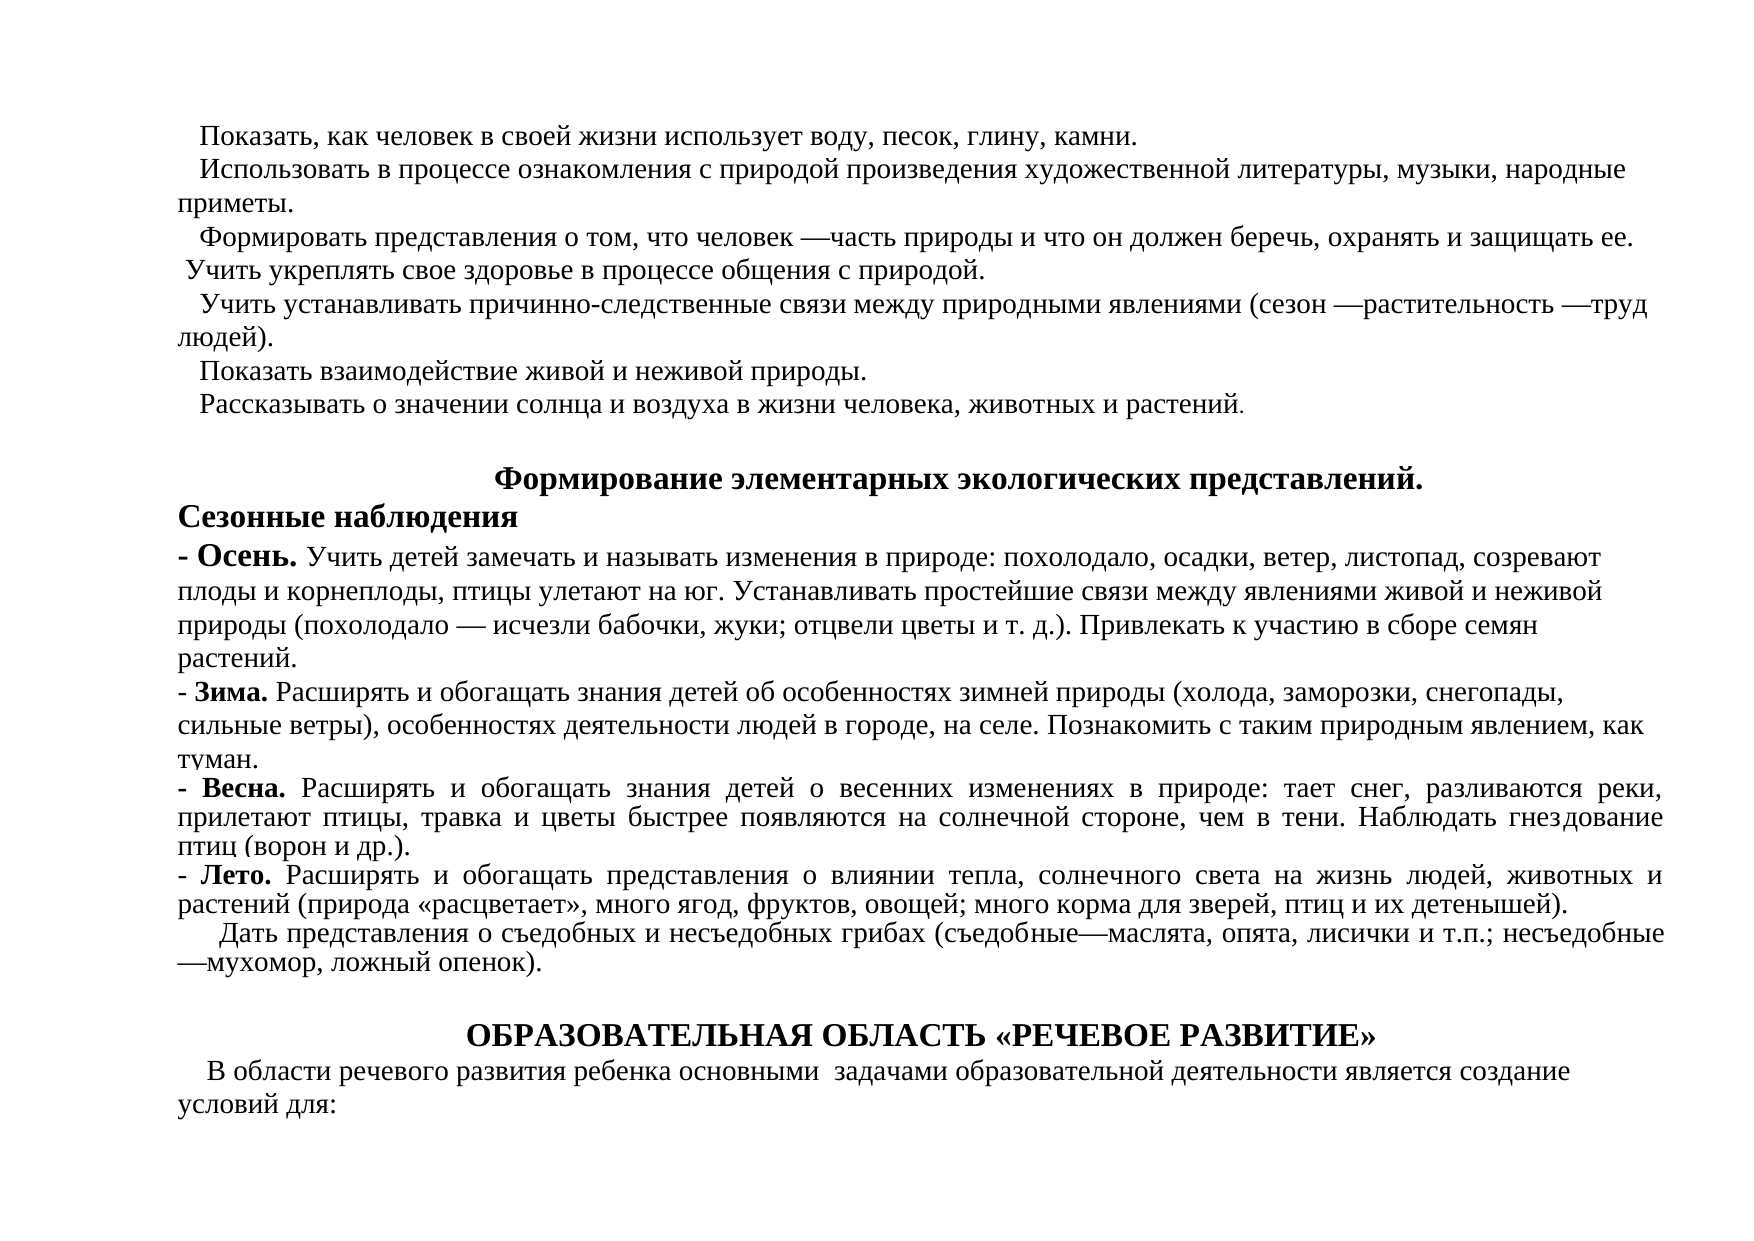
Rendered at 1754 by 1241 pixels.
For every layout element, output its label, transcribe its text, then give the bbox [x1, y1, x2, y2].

text Учить устанавливать причинно-следственные связи между природ­ными явлениями (сезон —растительность —труд людей). [177, 286, 1665, 353]
text Дать представления о съедобных и несъедобных грибах (съедоб­ные—маслята, опята, лисички и т.п.; несъедобные —мухомор, ложный опенок). [177, 919, 1665, 977]
text Показать взаимодействие живой и неживой природы. [177, 353, 1665, 386]
text Формировать представления о том, что человек —часть природы и что он должен беречь, охранять и защищать ее. [177, 219, 1665, 252]
text Учить укреплять свое здоровье в процессе общения с природой. [177, 252, 1665, 286]
text ОБРАЗОВАТЕЛЬНАЯ ОБЛАСТЬ «РЕЧЕВОЕ РАЗВИТИЕ» [177, 1015, 1665, 1053]
text - Осень. Учить детей замечать и называть изменения в природе: похолодало, осадки, ветер, листопад, созревают плоды и корнеплоды, птицы улетают на юг. Устанавливать простейшие связи между явлениями живой и неживой природы (похолодало — исчезли бабочки, жуки; отцвели цветы и т. д.). Привлекать к участию в сборе семян растений. [177, 535, 1665, 674]
text - Зима. Расширять и обогащать знания детей об особенностях зимней природы (холода, заморозки, снегопады, сильные ветры), особенностях деятельности людей в городе, на селе. Познакомить с таким природным явлением, как туман. [177, 674, 1665, 774]
text - Весна. Расширять и обогащать знания детей о весенних изменениях в природе: тает снег, разливаются реки, прилетают птицы, травка и цветы быстрее появляются на солнечной стороне, чем в тени. Наблюдать гнез­дование птиц (ворон и др.). [177, 774, 1663, 861]
text Формирование элементарных экологических представлений. [252, 458, 1665, 497]
text Показать, как человек в своей жизни использует воду, песок, глину, камни. [177, 118, 1665, 152]
text Рассказывать о значении солнца и воздуха в жизни человека, живот­ных и растений. [177, 386, 1665, 420]
text Сезонные наблюдения [177, 497, 1665, 535]
text В области речевого развития ребенка основными задачами образовательной деятельности является создание условий для: [177, 1053, 1665, 1120]
text Использовать в процессе ознакомления с природой произведения художественной литературы, музыки, народные приметы. [177, 152, 1665, 219]
text - Лето. Расширять и обогащать представления о влиянии тепла, солнеч­ного света на жизнь людей, животных и растений (природа «расцветает», много ягод, фруктов, овощей; много корма для зверей, птиц и их детенышей). [177, 861, 1663, 919]
